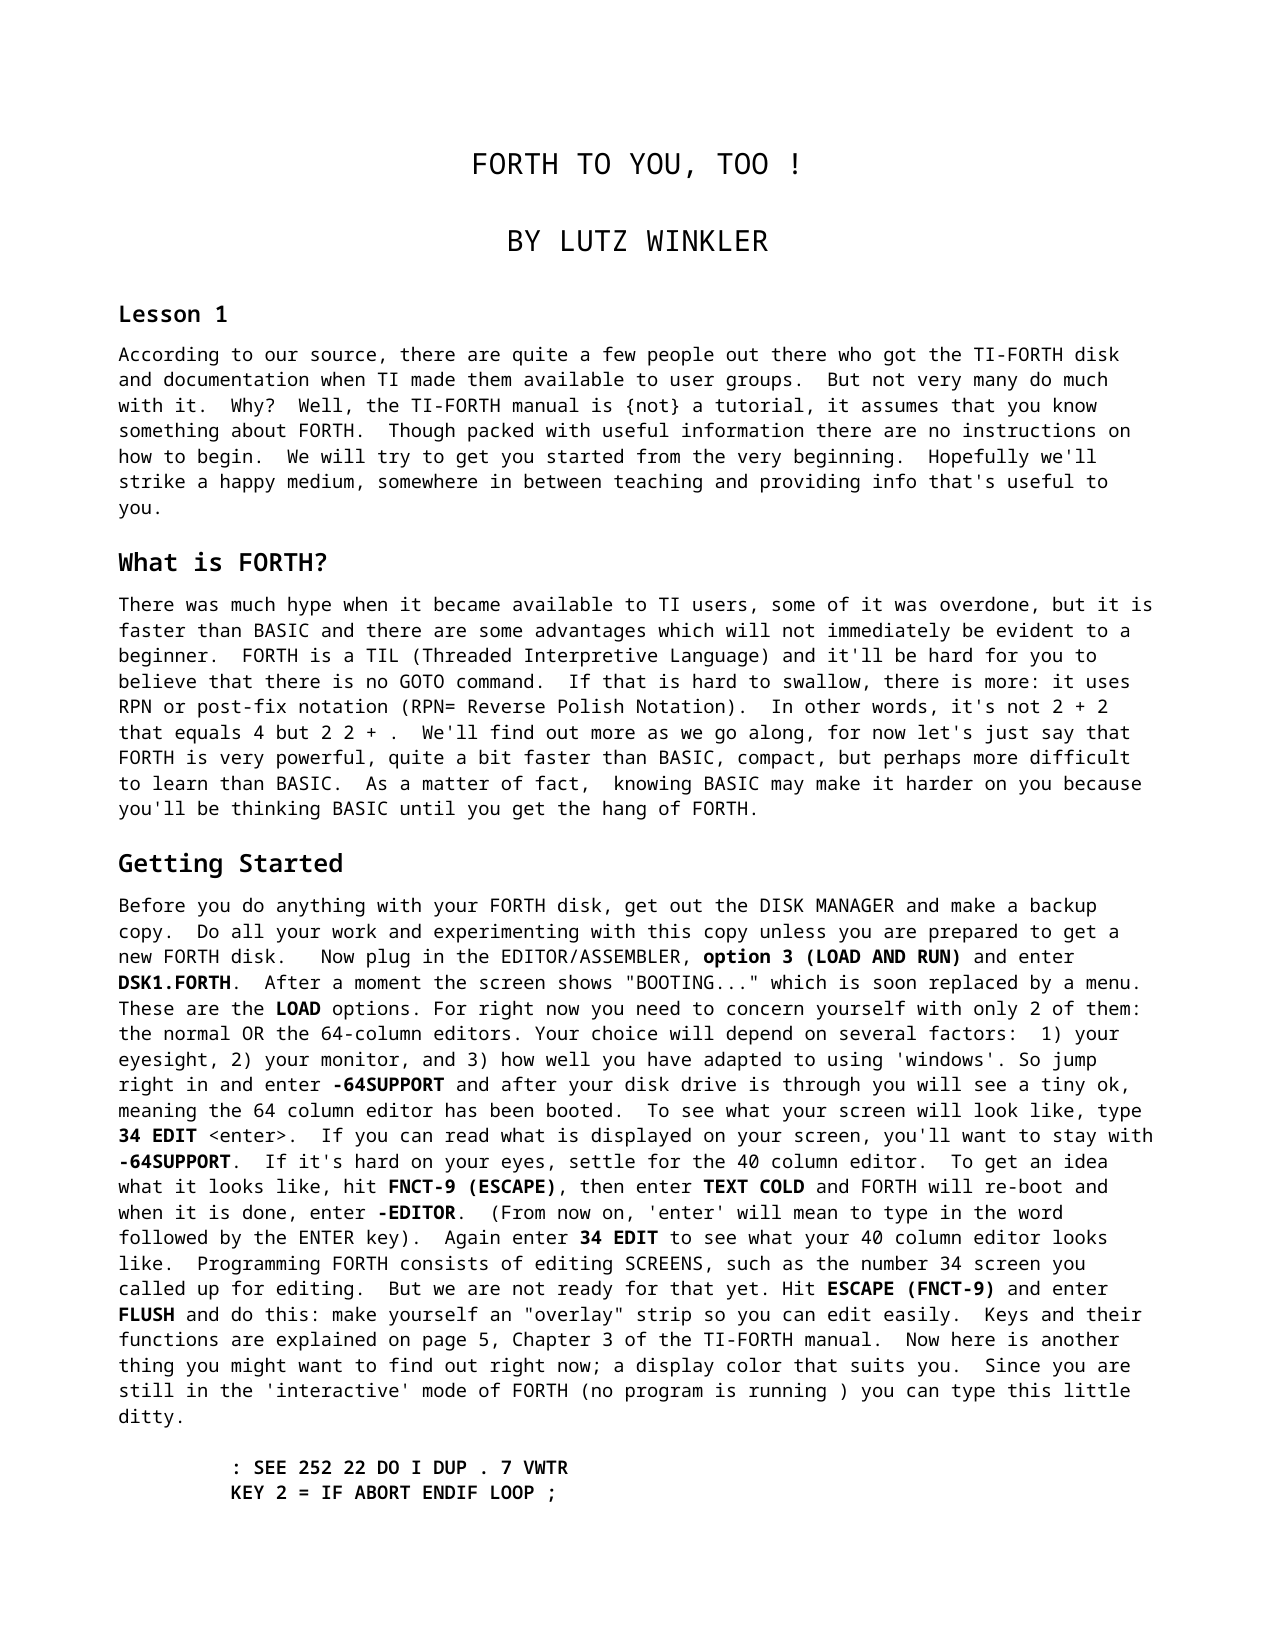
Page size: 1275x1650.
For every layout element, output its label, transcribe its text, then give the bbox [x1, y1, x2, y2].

text KEY 2 = IF ABORT ENDIF LOOP ; [118, 1480, 1157, 1505]
subtitle FORTH TO YOU, TOO ! [118, 143, 1157, 183]
text Before you do anything with your FORTH disk, get out the DISK MANAGER and make a backup copy. Do all your work and experimenting with this copy unless you are prepared to get a new FORTH disk. Now plug in the EDITOR/ASSEMBLER, option 3 (LOAD AND RUN) and enter DSK1.FORTH. After a moment the screen shows "BOOTING..." which is soon replaced by a menu. These are the LOAD options. For right now you need to concern yourself with only 2 of them: the normal OR the 64-column editors. Your choice will depend on several factors: 1) your eyesight, 2) your monitor, and 3) how well you have adapted to using 'windows'. So jump right in and enter -64SUPPORT and after your disk drive is through you will see a tiny ok, meaning the 64 column editor has been booted. To see what your screen will look like, type 34 EDIT <enter>. If you can read what is displayed on your screen, you'll want to stay with -64SUPPORT. If it's hard on your eyes, settle for the 40 column editor. To get an idea what it looks like, hit FNCT-9 (ESCAPE), then enter TEXT COLD and FORTH will re-boot and when it is done, enter -EDITOR. (From now on, 'enter' will mean to type in the word followed by the ENTER key). Again enter 34 EDIT to see what your 40 column editor looks like. Programming FORTH consists of editing SCREENS, such as the number 34 screen you called up for editing. But we are not ready for that yet. Hit ESCAPE (FNCT-9) and enter FLUSH and do this: make yourself an "overlay" strip so you can edit easily. Keys and their functions are explained on page 5, Chapter 3 of the TI-FORTH manual. Now here is another thing you might want to find out right now; a display color that suits you. Since you are still in the 'interactive' mode of FORTH (no program is running ) you can type this little ditty. [118, 893, 1157, 1429]
text : SEE 252 22 DO I DUP . 7 VWTR [118, 1454, 1157, 1480]
text There was much hype when it became available to TI users, some of it was overdone, but it is faster than BASIC and there are some advantages which will not immediately be evident to a beginner. FORTH is a TIL (Threaded Interpretive Language) and it'll be hard for you to believe that there is no GOTO command. If that is hard to swallow, there is more: it uses RPN or post-fix notation (RPN= Reverse Polish Notation). In other words, it's not 2 + 2 that equals 4 but 2 2 + . We'll find out more as we go along, for now let's just say that FORTH is very powerful, quite a bit faster than BASIC, compact, but perhaps more difficult to learn than BASIC. As a matter of fact, knowing BASIC may make it harder on you because you'll be thinking BASIC until you get the hang of FORTH. [118, 591, 1157, 821]
subtitle Lesson 1 [118, 297, 1157, 329]
text According to our source, there are quite a few people out there who got the TI-FORTH disk and documentation when TI made them available to user groups. But not very many do much with it. Why? Well, the TI-FORTH manual is {not} a tutorial, it assumes that you know something about FORTH. Though packed with useful information there are no instructions on how to begin. We will try to get you started from the very beginning. Hopefully we'll strike a happy medium, somewhere in between teaching and providing info that's useful to you. [118, 341, 1157, 520]
subtitle What is FORTH? [118, 545, 1157, 579]
subtitle BY LUTZ WINKLER [118, 220, 1157, 260]
subtitle Getting Started [118, 846, 1157, 880]
